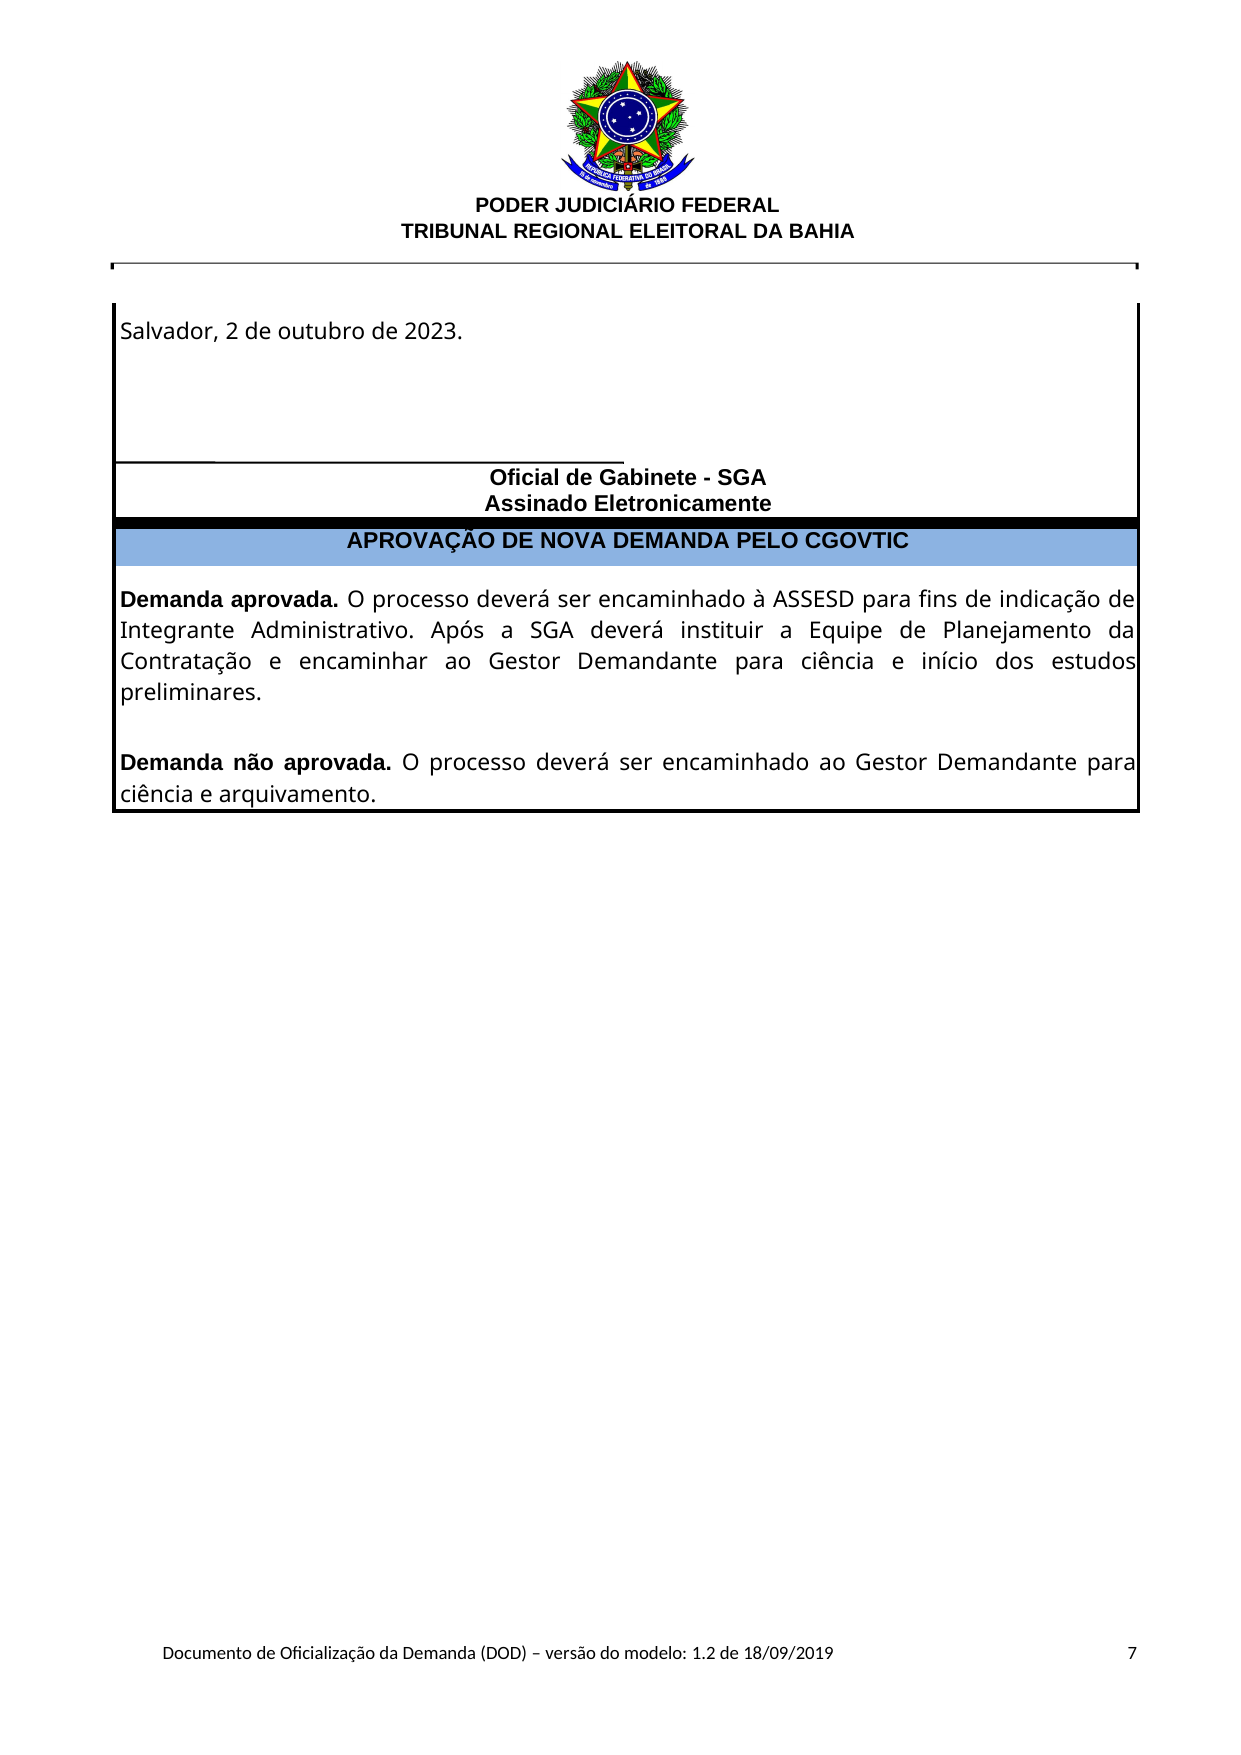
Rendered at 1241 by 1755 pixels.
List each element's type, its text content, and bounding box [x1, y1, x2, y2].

table_cell APROVAÇÃO DE NOVA DEMANDA PELO CGOVTIC [116, 529, 1137, 554]
table_cell Demanda aprovada. O processo deverá ser encaminhado à ASSESD para fins de indicação de Integrante Administrativo. Após a SGA deverá instituir a Equipe de Planejamento da Contratação e encaminhar ao Gestor Demandante para ciência e início dos estudos preliminares. Demanda não aprovada. O processo deverá ser encaminhado ao Gestor Demandante para ciência e arquivamento. [116, 566, 1137, 809]
table_header Salvador, 2 de outubro de 2023. Oficial de Gabinete - SGA Assinado Eletronicamente [116, 303, 1137, 517]
